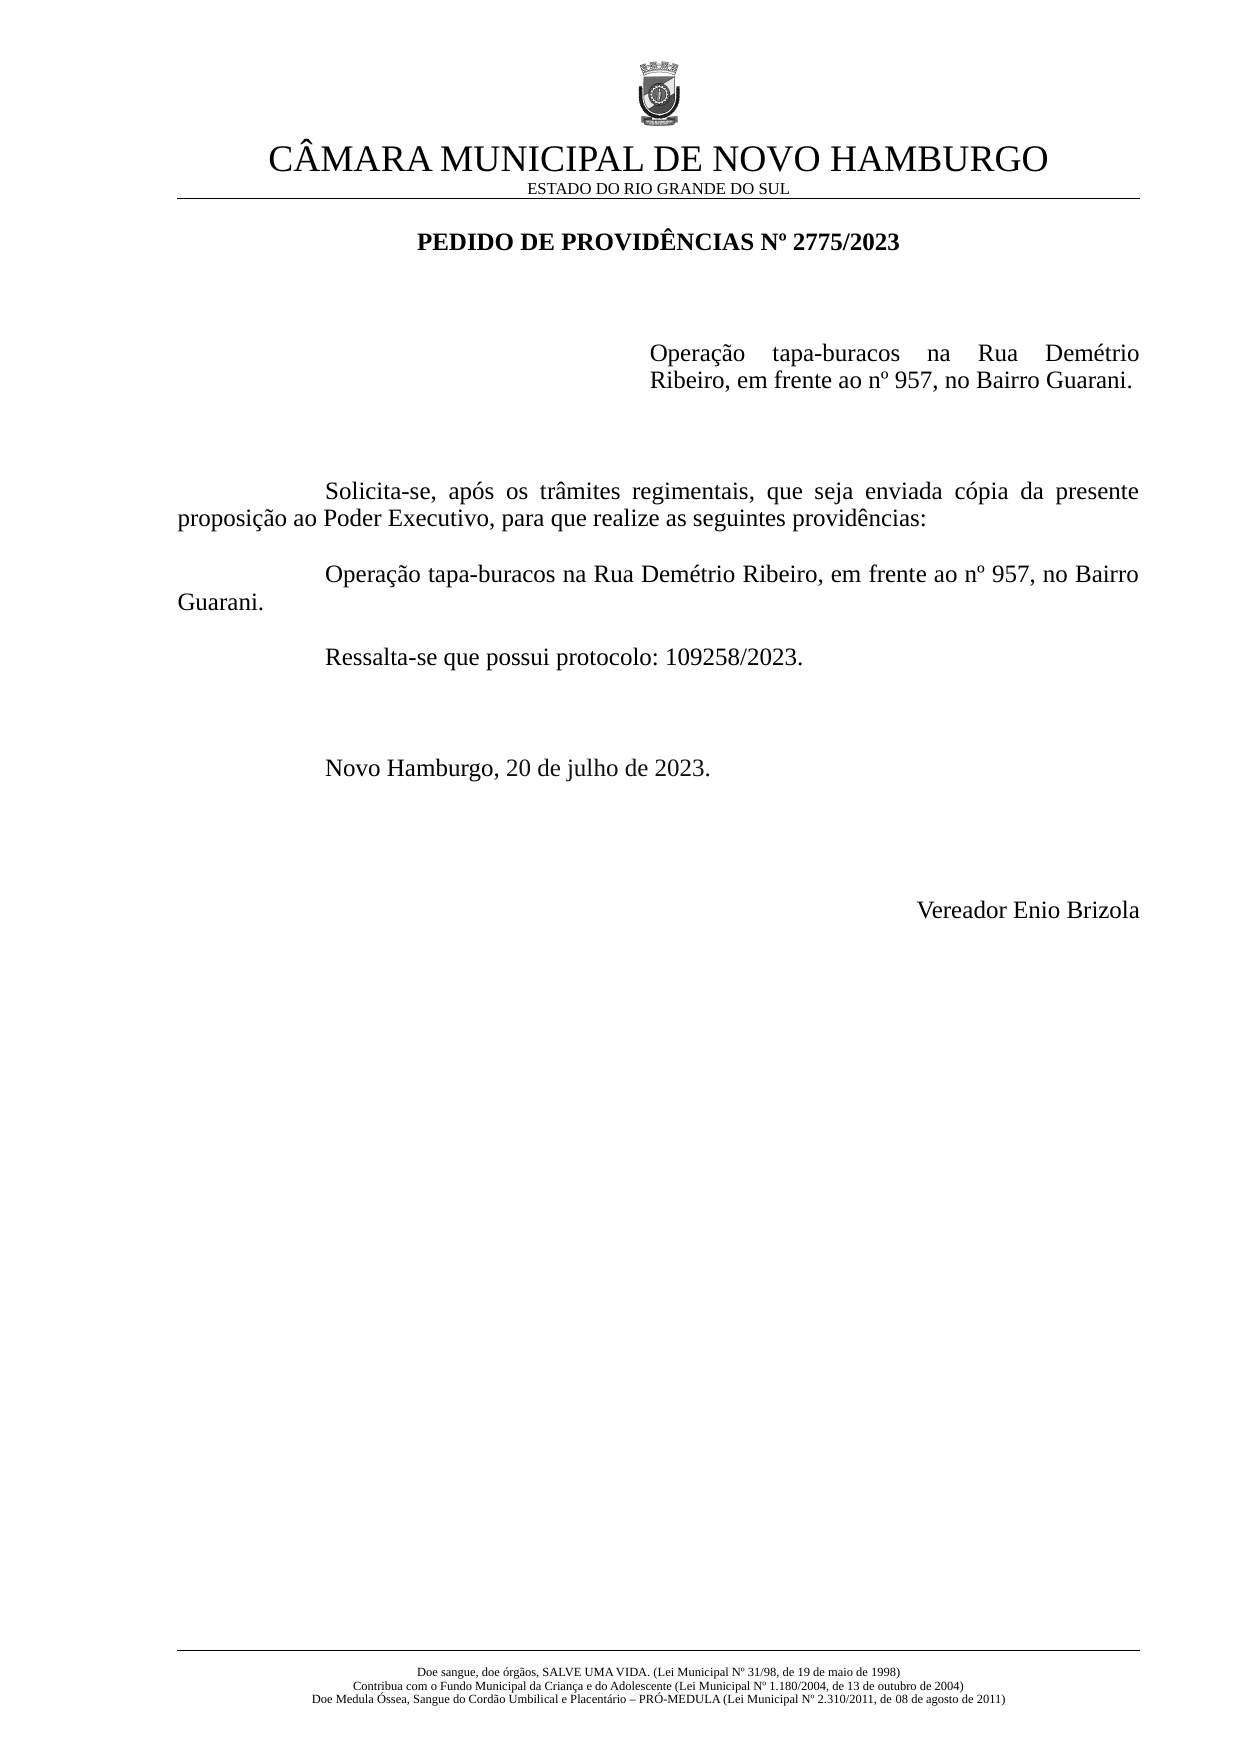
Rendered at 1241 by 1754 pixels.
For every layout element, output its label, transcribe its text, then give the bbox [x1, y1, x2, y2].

text Novo Hamburgo, 20 de julho de 2023. [177, 754, 1140, 782]
text Operação tapa-buracos na Rua Demétrio Ribeiro, em frente ao nº 957, no Bairro Guarani. [649, 339, 1140, 394]
text Solicita-se, após os trâmites regimentais, que seja enviada cópia da presente proposição ao Poder Executivo, para que realize as seguintes providências: [177, 477, 1140, 532]
text Vereador Enio Brizola [177, 896, 1140, 924]
text Operação tapa-buracos na Rua Demétrio Ribeiro, em frente ao nº 957, no Bairro Guarani. [177, 560, 1140, 615]
text Ressalta-se que possui protocolo: 109258/2023. [177, 643, 1140, 671]
text PEDIDO DE PROVIDÊNCIAS Nº 2775/2023 [177, 228, 1140, 256]
